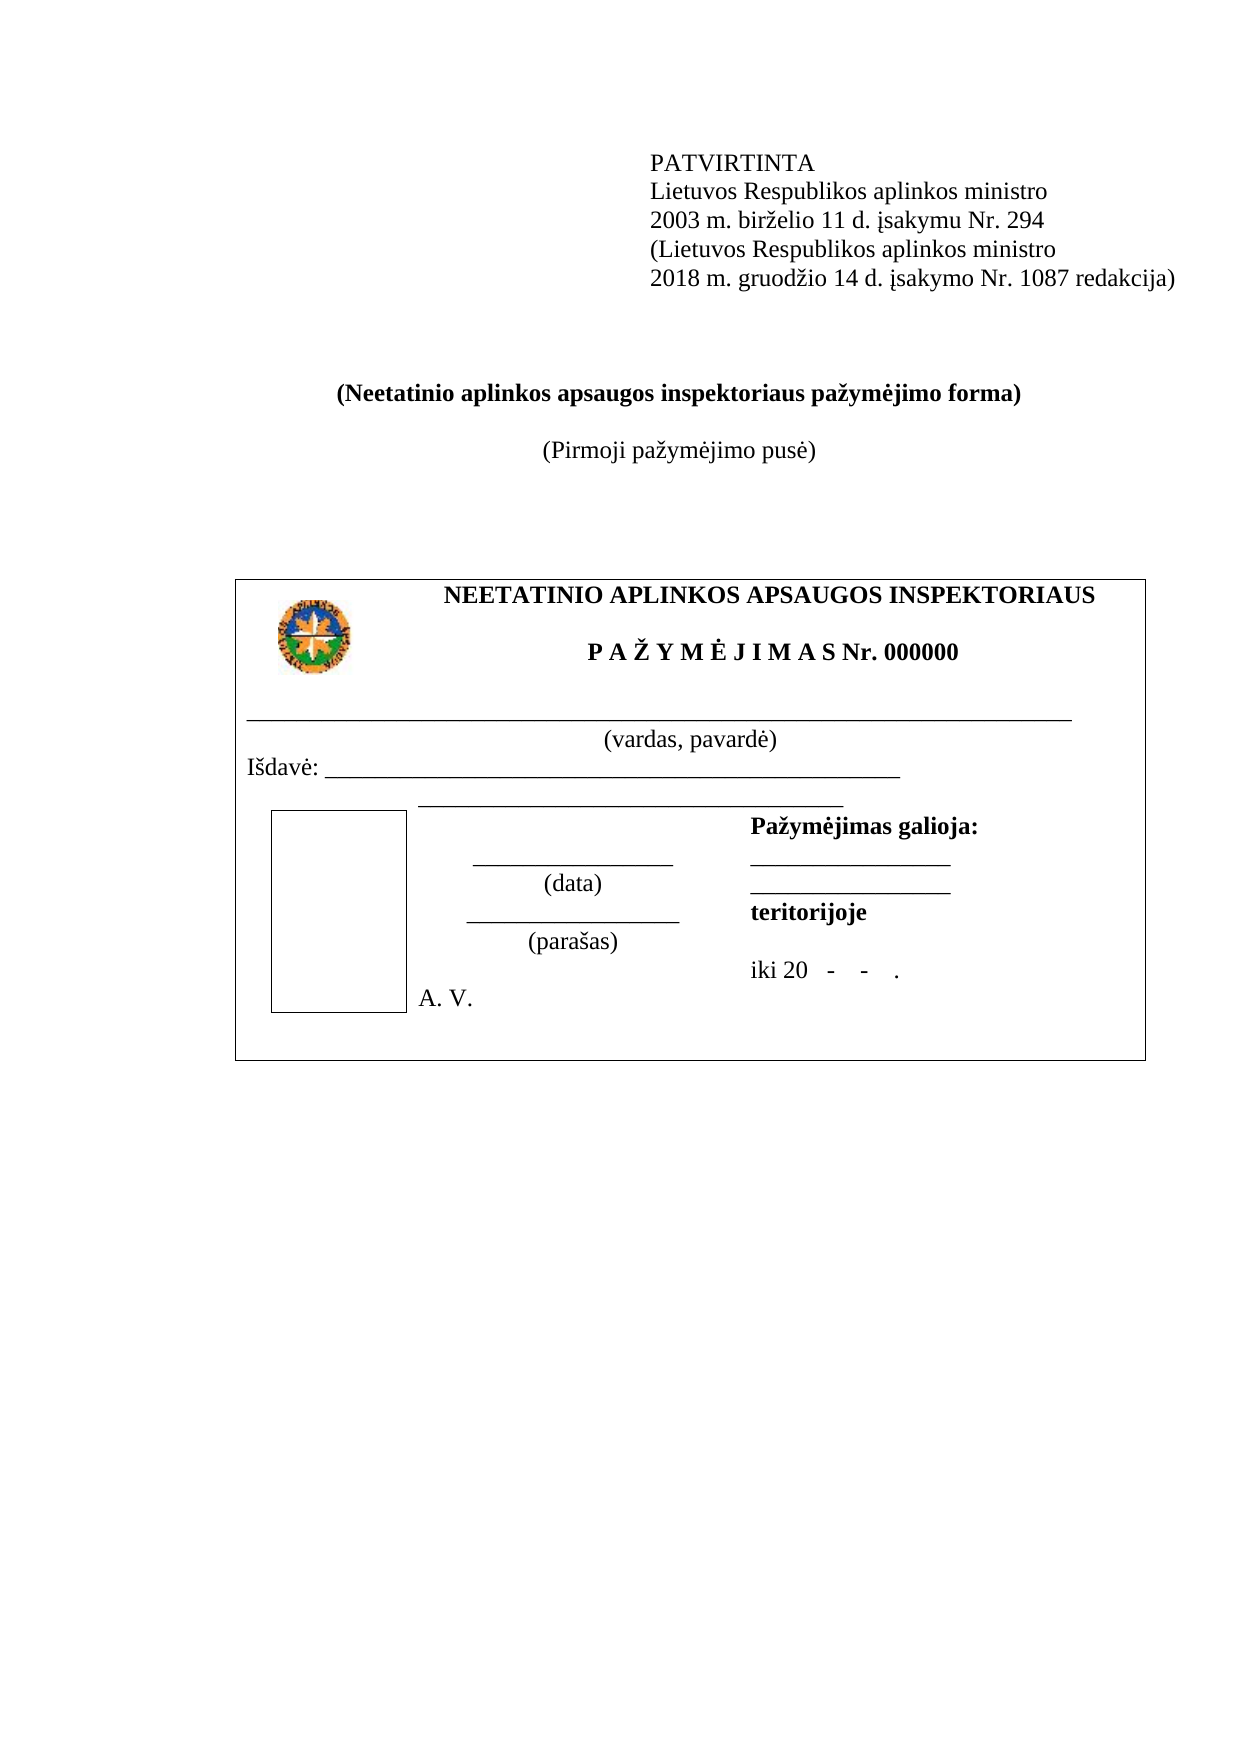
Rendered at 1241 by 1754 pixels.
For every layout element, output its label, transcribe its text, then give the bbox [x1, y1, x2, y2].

table_cell [1146, 781, 1192, 810]
table_cell [407, 1012, 739, 1060]
text (Pirmoji pažymėjimo pusė) [177, 435, 1181, 464]
table_header NEETATINIO APLINKOS APSAUGOS INSPEKTORIAUS P A Ž Y M Ė J I M A S Nr. 000000 [401, 580, 1145, 695]
table_cell [189, 781, 235, 810]
table_cell [189, 695, 235, 781]
table_cell Pažymėjimas galioja: ________________ ________________ teritorijoje iki 20 - - . [739, 810, 1145, 1012]
table_cell [236, 810, 271, 1012]
table_cell [236, 1012, 407, 1060]
table_cell __________________________________ [407, 781, 1145, 810]
table_cell [739, 1012, 1145, 1060]
table_cell [236, 781, 271, 810]
table_cell [1146, 810, 1192, 1012]
table_cell [272, 811, 406, 1012]
text 2003 m. birželio 11 d. įsakymu Nr. 294 [650, 205, 1181, 234]
table_cell [271, 781, 407, 810]
table_cell [1146, 1012, 1192, 1060]
table_cell ________________ (data) _________________ (parašas) A. V. [407, 810, 739, 1012]
table_cell __________________________________________________________________ (vardas, pavardė) Išdavė: ______________________________________________ [236, 695, 1145, 781]
text PATVIRTINTA [650, 148, 1181, 176]
text (Neetatinio aplinkos apsaugos inspektoriaus pažymėjimo forma) [177, 378, 1181, 406]
table_header [1146, 579, 1192, 695]
table_cell [1146, 695, 1192, 781]
text (Lietuvos Respublikos aplinkos ministro 2018 m. gruodžio 14 d. įsakymo Nr. 1087 redakcija) [650, 234, 1181, 291]
text Lietuvos Respublikos aplinkos ministro [650, 176, 1181, 205]
table_header [189, 579, 235, 695]
table_cell [189, 1012, 235, 1060]
table_header [236, 580, 401, 695]
table_cell [189, 810, 235, 1012]
